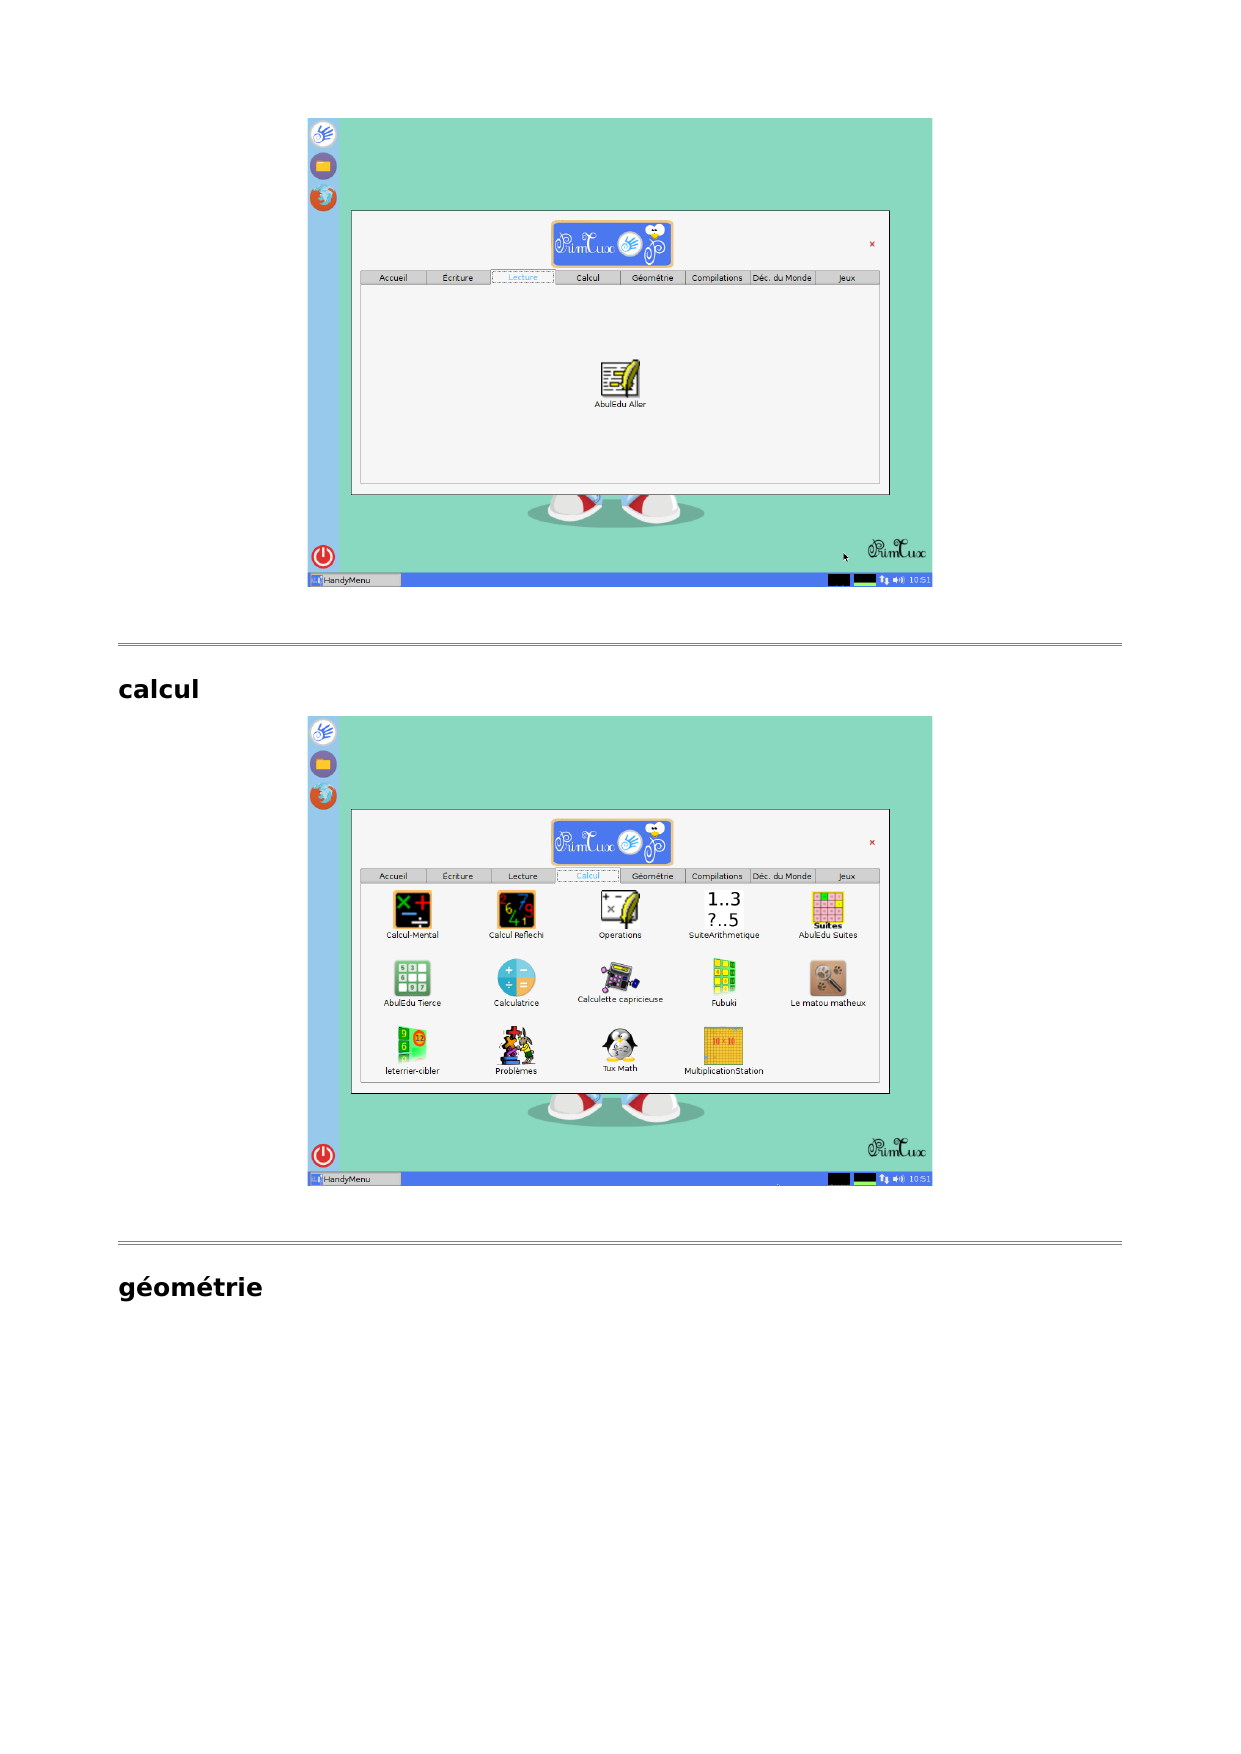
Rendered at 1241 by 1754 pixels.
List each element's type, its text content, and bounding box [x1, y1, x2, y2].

text géométrie [118, 1273, 1122, 1302]
text calcul [118, 675, 1122, 704]
picture [307, 716, 933, 1186]
picture [307, 118, 933, 587]
